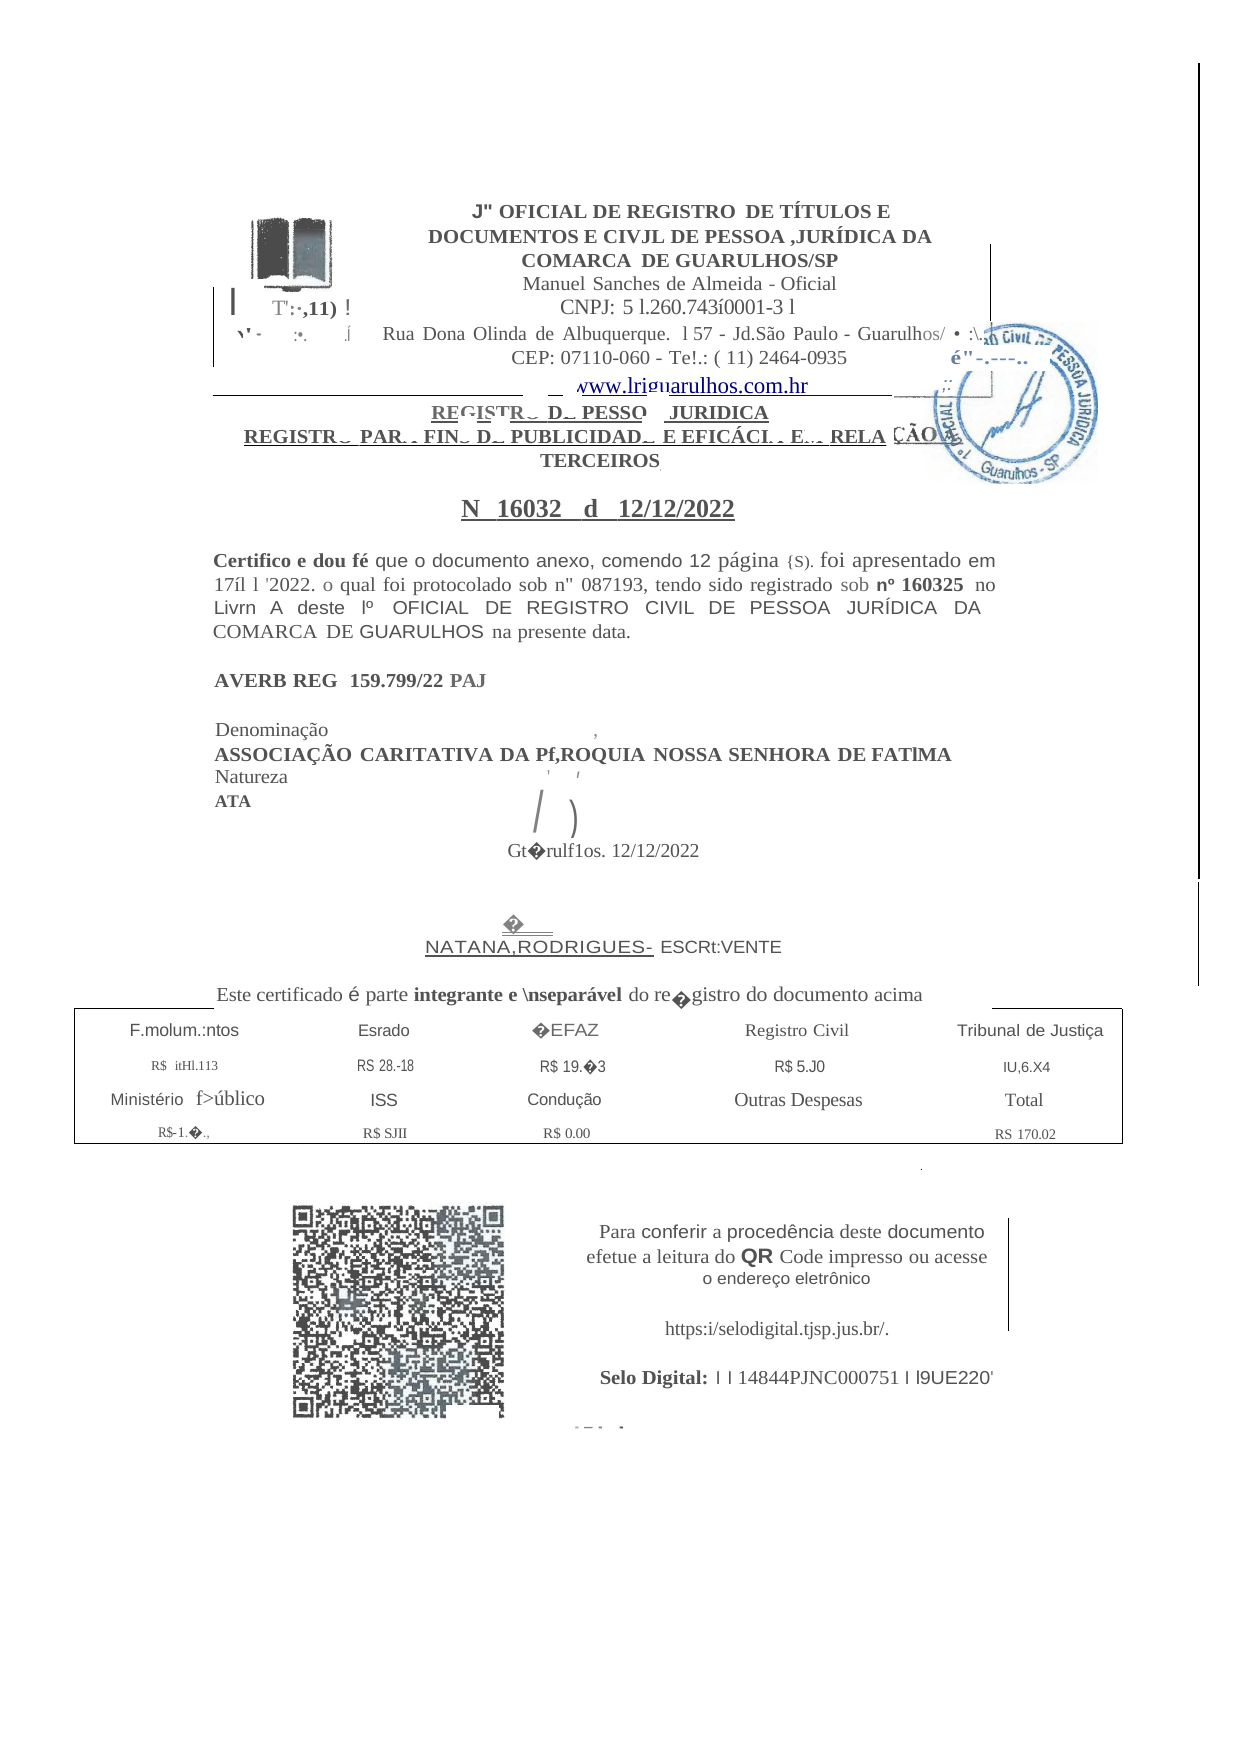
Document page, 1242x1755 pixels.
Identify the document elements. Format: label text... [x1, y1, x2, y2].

text R$ 19.�3 [539, 1057, 670, 1076]
text l l) [228, 280, 264, 338]
text Selo Digital: l l 14844PJNC000751 l l9UE220' [599, 1366, 1013, 1389]
text https:i/selodigital.tjsp.jus.br/. [665, 1317, 917, 1340]
text Nº 160325 de 12/12/2022 [461, 493, 740, 523]
text Total [939, 1089, 1109, 1111]
text Esrado [358, 1021, 476, 1040]
text Ministério f>úblico [110, 1086, 304, 1110]
text IU,6.X4 [944, 1059, 1109, 1076]
text / ) [533, 778, 580, 838]
text F.molum.:ntos [129, 1020, 304, 1040]
text TERCEIROS [307, 449, 894, 469]
text REGISTRO PARA FINS DE PUBLICIDADE E EFICÁCIA EM RELA [236, 425, 894, 448]
text ASSOCIAÇÃO CARITATIVA DA Pf,ROQUIA NOSSA SENHORA DE FATlMA [214, 743, 964, 766]
text AVERB REG 159.799/22 PAJ [214, 669, 491, 692]
text ;: [942, 372, 955, 394]
text Condução [527, 1090, 670, 1109]
text R$ 5.J0 [670, 1057, 930, 1076]
text R$ itHl.113 [76, 1058, 293, 1073]
text J" OFICIAL DE REGISTRO DE TÍTULOS E DOCUMENTOS E CIVJL DE PESSOA ,JURÍDICA DA COMARCA DE GUARULHOS/SP [427, 200, 932, 272]
text REGISTRO DE PESSOA JURIDICA [664, 401, 893, 424]
text Certifico e dou fé que o documento anexo, comendo 12 página {S). foi apresentado em 17íl l '2022. o qual foi protocolado sob n" 087193, tendo sido registrado sob nº 160325 no Livrn A deste lº OFICIAL DE REGISTRO CIVIL DE PESSOA JURÍDICA DA [213, 547, 996, 618]
text ATA [214, 791, 290, 811]
text Manuel Sanches de Almeida - Oficial [382, 273, 977, 295]
text ·-· · [571, 1417, 631, 1436]
text CEP: 07110-060 - Te!.: ( 11) 2464-0935 [511, 346, 849, 369]
text COMARCA DE GUARULHOS na presente data. [213, 620, 997, 643]
text Para conferir a procedência deste documento efetue a leitura do QR Code impresso ou acesse o endereço eletrônico [584, 1220, 990, 1288]
text Outras Despesas [734, 1088, 939, 1111]
text R$ 0.00 [476, 1125, 658, 1142]
text RS 170.02 [994, 1126, 1122, 1142]
text Este certificado é parte integrante e \nseparável do re�gistro do documento acima descrito. [216, 982, 992, 1009]
text 1 :·,11) ! [291, 294, 354, 333]
text R$-1.�., [75, 1124, 293, 1141]
text Gt�rulf1os. 12/12/2022 [507, 839, 704, 862]
text Natureza [214, 766, 290, 788]
text CNPJ: 5 l.260.743í0001-3 l [382, 295, 974, 319]
text , [593, 718, 599, 741]
text www.lriguarulhos.com.hr [577, 372, 894, 399]
text Registro Civil [744, 1020, 939, 1040]
text REGISTRO DE PESSOA JURIDICA [307, 401, 647, 424]
text ' ! [547, 766, 582, 788]
text Denominação [215, 718, 332, 741]
text RS 28.-18 [357, 1056, 476, 1075]
text T' [272, 295, 291, 320]
text Tribunal de Justiça [957, 1021, 1122, 1040]
text R$ SJII [306, 1125, 464, 1142]
text Rua Dona Olinda de Albuquerque. l 57 - Jd.São Paulo - Guarulhos/ • :\. [382, 322, 984, 345]
text NATANA,RODRIGUES- ESCRt:VENTE [425, 937, 784, 957]
text ISS [304, 1089, 464, 1110]
text �EFAZ [531, 1020, 670, 1041]
text é"-.---.. ••.- [950, 346, 1050, 371]
text '· :•. .Í [245, 323, 351, 346]
text � [502, 911, 784, 936]
